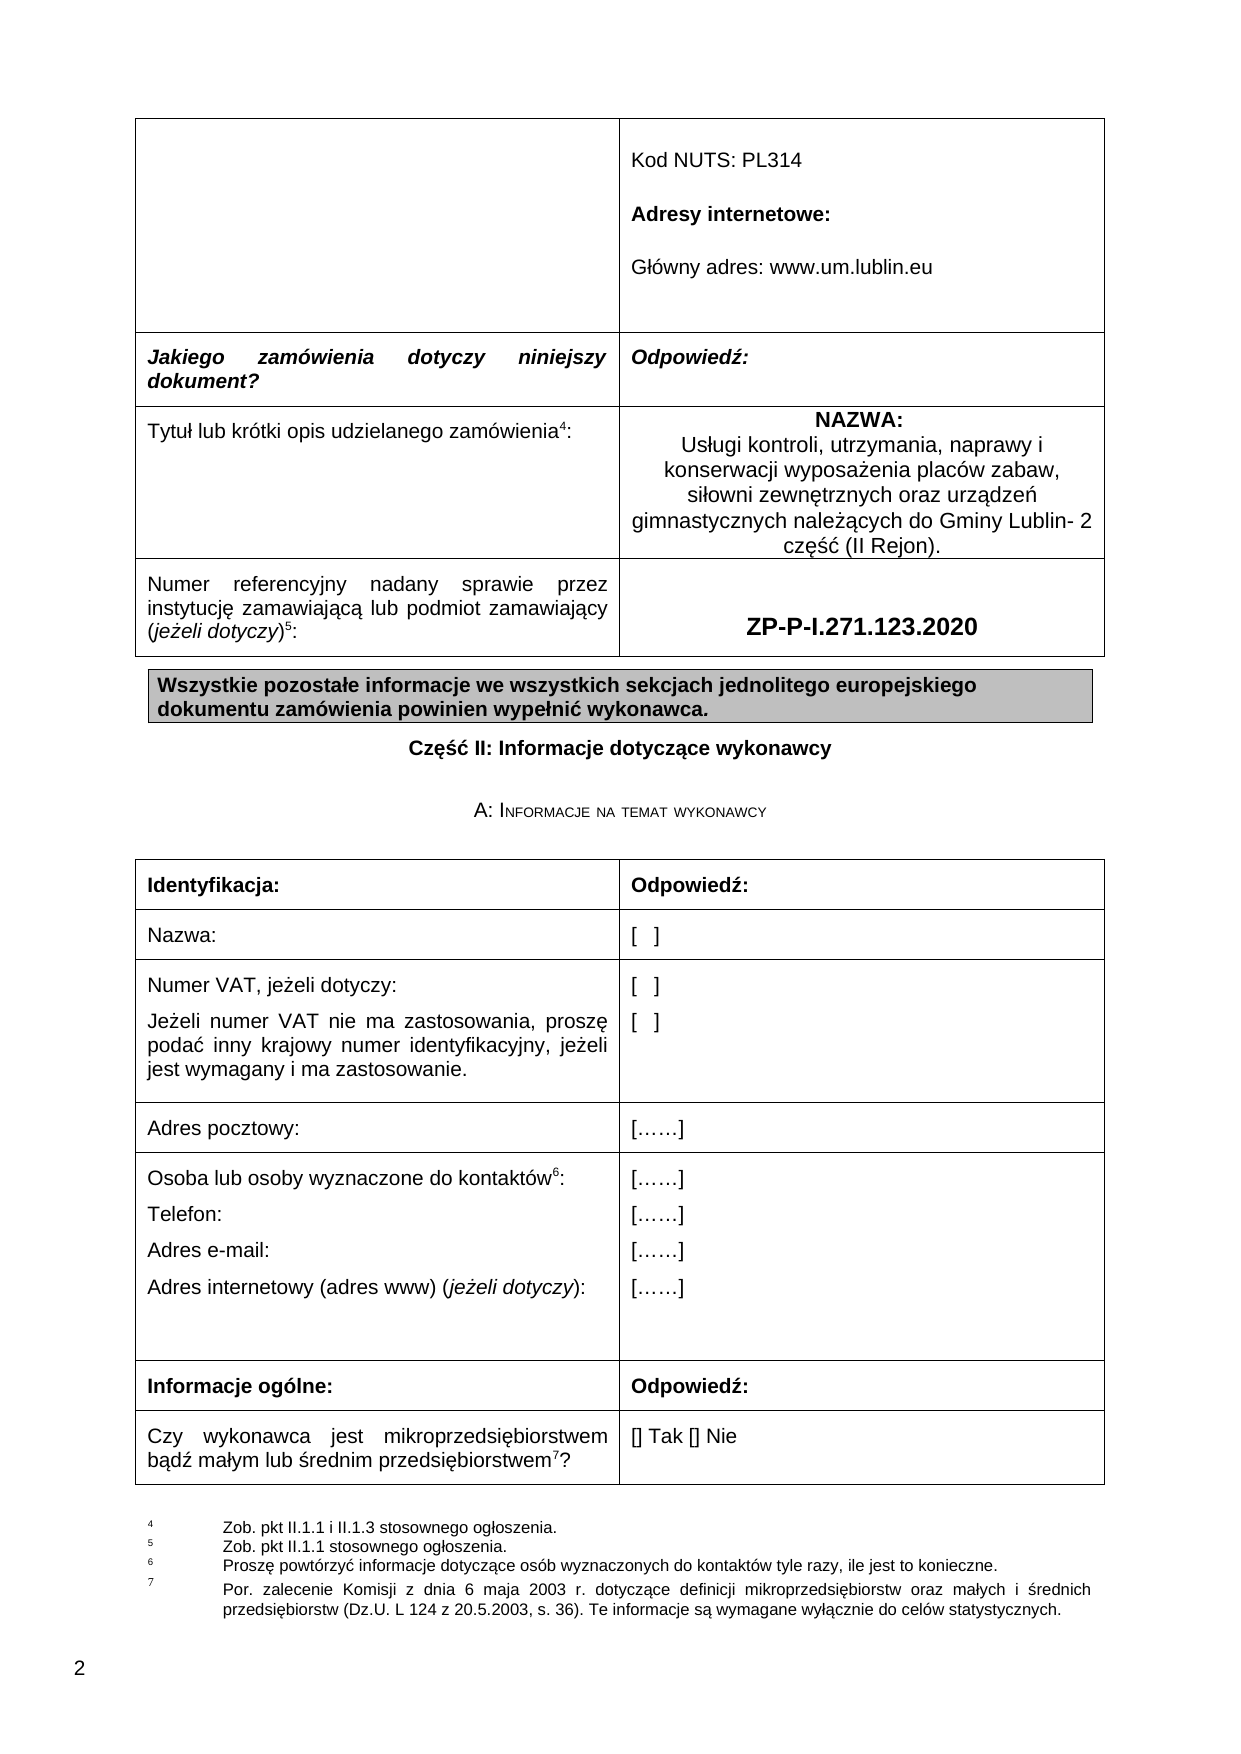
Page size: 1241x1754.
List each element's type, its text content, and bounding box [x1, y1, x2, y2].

table_cell Osoba lub osoby wyznaczone do kontaktów: Telefon: Adres e-mail: Adres internetowy (adres www) (jeżeli dotyczy): [136, 1153, 619, 1360]
table_header Identyfikacja: [136, 860, 619, 909]
title A: Informacje na temat wykonawcy [148, 797, 1093, 821]
table_cell [] Tak [] Nie [620, 1411, 1104, 1484]
table_cell Kod NUTS: PL314 Adresy internetowe: Główny adres: www.um.lublin.eu [620, 119, 1104, 332]
table_cell Informacje ogólne: [136, 1361, 619, 1410]
table_cell Numer referencyjny nadany sprawie przez instytucję zamawiającą lub podmiot zamawiający (jeżeli dotyczy): [136, 559, 619, 656]
table_cell Nazwa: [136, 910, 619, 959]
table_cell Odpowiedź: [620, 1361, 1104, 1410]
text Wszystkie pozostałe informacje we wszystkich sekcjach jednolitego europejskiego dokumentu zamówienia powinien wypełnić wykonawca. [149, 670, 1092, 722]
table_cell [136, 119, 619, 332]
table_cell [……] [620, 1103, 1104, 1152]
table_cell Odpowiedź: [620, 333, 1104, 406]
table_cell Jakiego zamówienia dotyczy niniejszy dokument? [136, 333, 619, 406]
table_cell ZP-P-I.271.123.2020 [620, 559, 1104, 656]
table_cell NAZWA: Usługi kontroli, utrzymania, naprawy i konserwacji wyposażenia placów zabaw, siłowni zewnętrznych oraz urządzeń gimnastycznych należących do Gminy Lublin- 2 część (II Rejon). [620, 407, 1104, 558]
table_cell [ ] [ ] [620, 960, 1104, 1102]
table_cell Tytuł lub krótki opis udzielanego zamówienia: [136, 407, 619, 558]
table_cell [……] [……] [……] [……] [620, 1153, 1104, 1360]
table_cell Adres pocztowy: [136, 1103, 619, 1152]
table_header Odpowiedź: [620, 860, 1104, 909]
table_cell Czy wykonawca jest mikroprzedsiębiorstwem bądź małym lub średnim przedsiębiorstwem? [136, 1411, 619, 1484]
table_cell Numer VAT, jeżeli dotyczy: Jeżeli numer VAT nie ma zastosowania, proszę podać inny krajowy numer identyfikacyjny, jeżeli jest wymagany i ma zastosowanie. [136, 960, 619, 1102]
table_cell [ ] [620, 910, 1104, 959]
title Część II: Informacje dotyczące wykonawcy [148, 736, 1093, 760]
